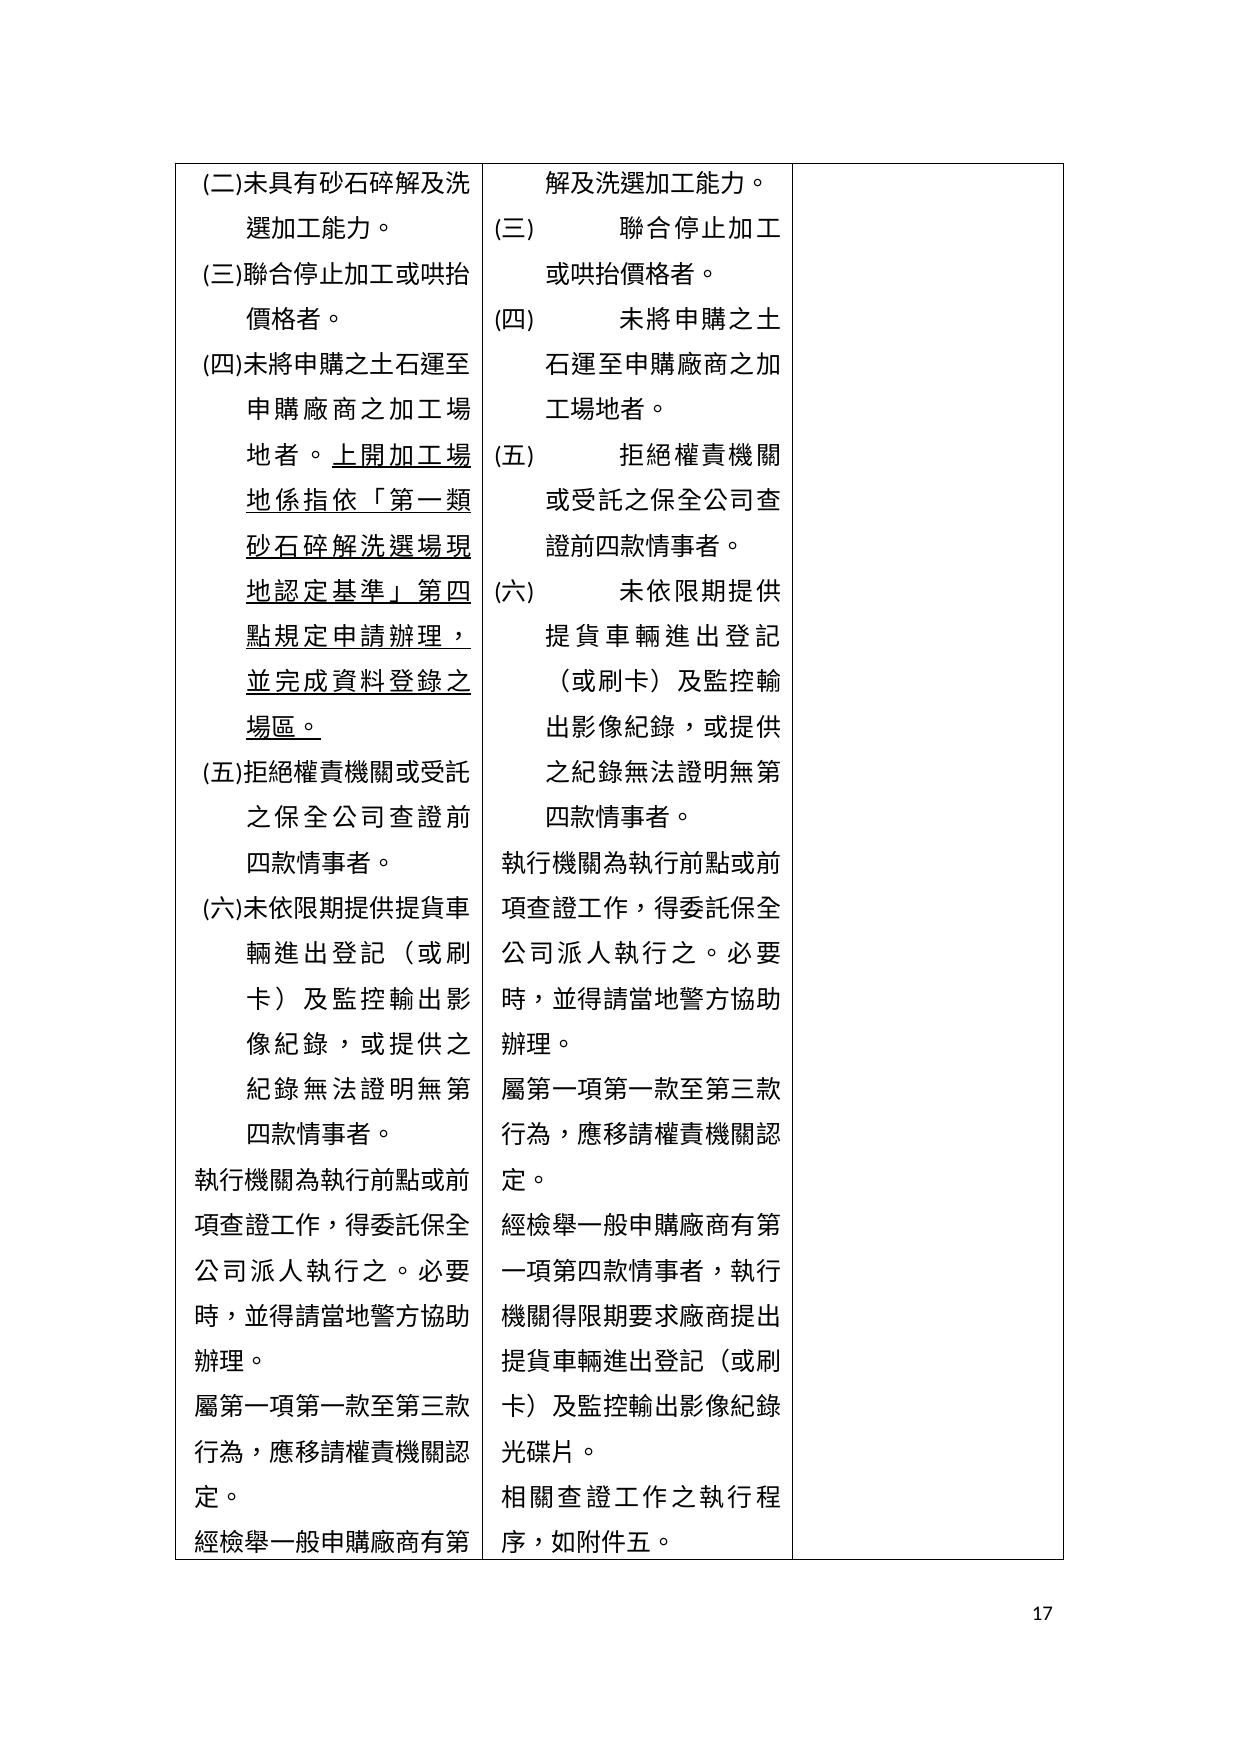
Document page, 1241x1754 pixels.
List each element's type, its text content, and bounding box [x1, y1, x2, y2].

table_cell 為加強土石料源出料後之查核管理工作，執行機關除應將獲准一般申購廠商名冊公布於機關網站並函送礦務局及當地縣市政府外，並得函送當地相關之鄉鎮市公所、警察、環保其他機關參考。如經檢舉並查證一般申購廠商有下列情事之一屬實者，則停止出料及没收提貨保證金，並取消三年申購資格： 有土石原料或砂石成品不當囤積者。 未具有砂石碎解及洗選加工能力。 聯合停止加工或哄抬價格者。 未將申購之土石運至申購廠商之加工場地者。 拒絕權責機關或受託之保全公司查證前四款情事者。 未依限期提供提貨車輛進出登記（或刷卡）及監控輸出影像紀錄，或提供之紀錄無法證明無第四款情事者。 執行機關為執行前點或前項查證工作，得委託保全公司派人執行之。必要時，並得請當地警方協助辦理。 屬第一項第一款至第三款行為，應移請權責機關認定。 經檢舉一般申購廠商有第一項第四款情事者，執行機關得限期要求廠商提出提貨車輛進出登記（或刷卡）及監控輸出影像紀錄光碟片。 相關查證工作之執行程序，如附件五。 [483, 164, 792, 1559]
table_cell (二)未具有砂石碎解及洗選加工能力。 (三)聯合停止加工或哄抬價格者。 (四)未將申購之土石運至申購廠商之加工場地者。上開加工場地係指依「第一類砂石碎解洗選場現地認定基準」第四點規定申請辦理，並完成資料登錄之場區。 (五)拒絕權責機關或受託之保全公司查證前四款情事者。 (六)未依限期提供提貨車輛進出登記（或刷卡）及監控輸出影像紀錄，或提供之紀錄無法證明無第四款情事者。 執行機關為執行前點或前項查證工作，得委託保全公司派人執行之。必要時，並得請當地警方協助辦理。 屬第一項第一款至第三款行為，應移請權責機關認定。 經檢舉一般申購廠商有第 [176, 164, 482, 1559]
table_cell [793, 164, 1063, 1559]
